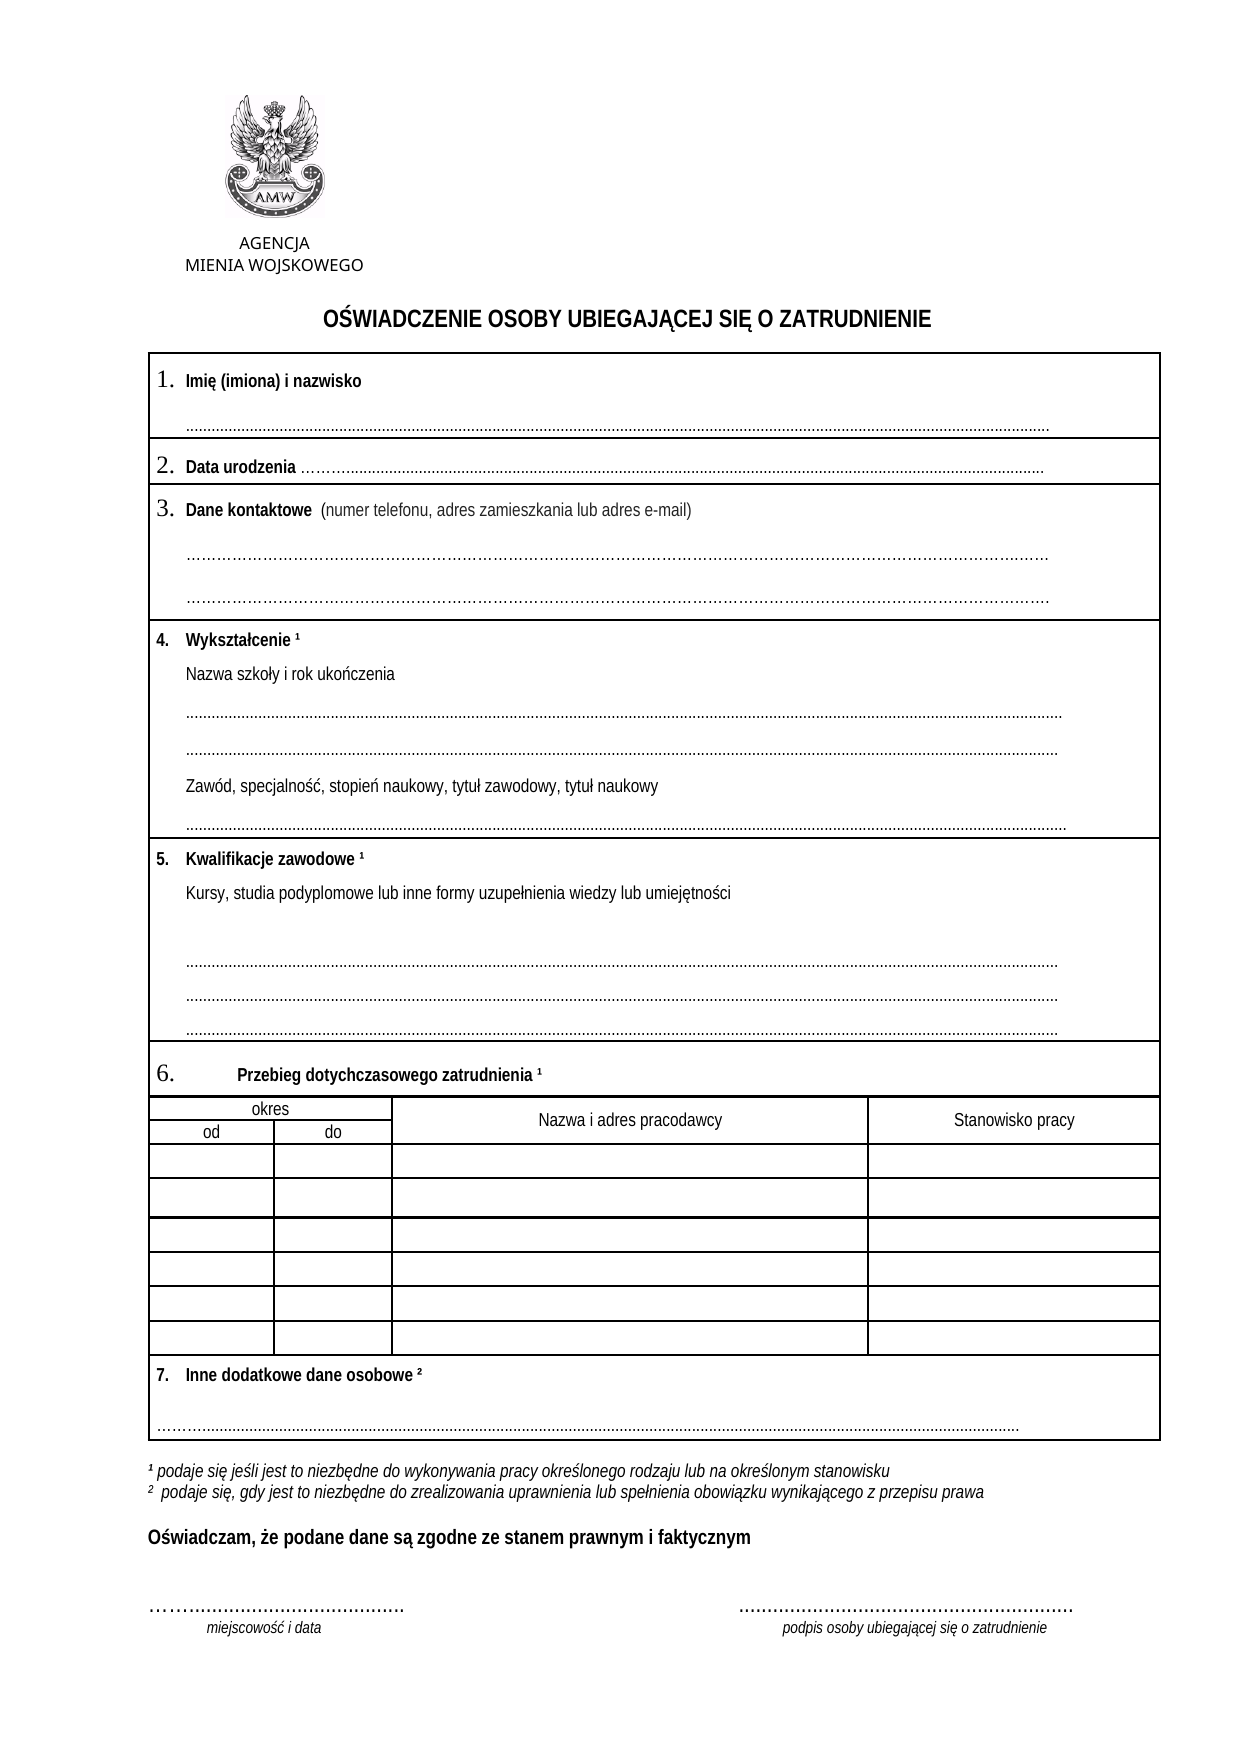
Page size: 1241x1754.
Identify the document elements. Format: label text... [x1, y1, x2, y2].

subtitle OŚWIADCZENIE OSOBY UBIEGAJĄCEJ SIĘ O ZATRUDNIENIE [162, 304, 1093, 333]
picture [225, 95, 325, 218]
table_cell Wykształcenie ¹ Nazwa szkoły i rok ukończenia .............................................................................................................................................................................................................. ............................................................................................................................................................................................................. Zawód, specjalność, stopień naukowy, tytuł zawodowy, tytuł naukowy ............................................................................................................................................................................................................... [150, 621, 1159, 837]
text Oświadczam, że podane dane są zgodne ze stanem prawnym i faktycznym [148, 1524, 1093, 1548]
table_cell [150, 1322, 273, 1354]
text ……...................................... ........................................................... [148, 1589, 1093, 1618]
table_cell [869, 1179, 1159, 1216]
table_cell [393, 1179, 867, 1216]
table_cell Nazwa i adres pracodawcy [393, 1098, 867, 1143]
table_cell Data urodzenia ……….................................................................................................................................................................... [150, 439, 1159, 483]
table_cell [275, 1287, 391, 1319]
text ¹ podaje się jeśli jest to niezbędne do wykonywania pracy określonego rodzaju lub na określonym stanowisku ² podaje się, gdy jest to niezbędne do zrealizowania uprawnienia lub spełnienia obowiązku wynikającego z przepisu prawa [148, 1460, 1093, 1503]
table_cell Kwalifikacje zawodowe ¹ Kursy, studia podyplomowe lub inne formy uzupełnienia wiedzy lub umiejętności ............................................................................................................................................................................................................. ............................................................................................................................................................................................................. ............................................................................................................................................................................................................. [150, 839, 1159, 1039]
table_cell [869, 1322, 1159, 1354]
table_cell [869, 1287, 1159, 1319]
table_cell Inne dodatkowe dane osobowe ² ………................................................................................................................................................................................................ [150, 1356, 1159, 1439]
text miejscowość i data podpis osoby ubiegającej się o zatrudnienie [207, 1618, 1093, 1637]
table_cell [869, 1145, 1159, 1177]
table_cell [150, 1145, 273, 1177]
table_cell [393, 1287, 867, 1319]
table_cell od [150, 1121, 273, 1143]
table_cell [275, 1253, 391, 1285]
table_header Imię (imiona) i nazwisko ........................................................................................................................................................................................................... [150, 354, 1159, 437]
table_cell [150, 1179, 273, 1216]
table_cell [150, 1253, 273, 1285]
table_cell [393, 1253, 867, 1285]
table_cell [393, 1219, 867, 1251]
table_cell [150, 1287, 273, 1319]
table_cell okres [150, 1098, 391, 1119]
table_cell [869, 1253, 1159, 1285]
table_cell do [275, 1121, 391, 1143]
table_cell [275, 1145, 391, 1177]
table_cell Stanowisko pracy [869, 1098, 1159, 1143]
table_cell Dane kontaktowe (numer telefonu, adres zamieszkania lub adres e-mail) ……………………………………………………………………………………………………………………………………………….…… ……………………………………………………………………………………………………………………………………………………. [150, 485, 1159, 619]
table_cell [275, 1219, 391, 1251]
table_cell [275, 1179, 391, 1216]
table_cell Przebieg dotychczasowego zatrudnienia ¹ [150, 1042, 1159, 1095]
table_cell [275, 1322, 391, 1354]
table_cell [869, 1219, 1159, 1251]
table_cell [150, 1219, 273, 1251]
table_cell [393, 1145, 867, 1177]
table_cell [393, 1322, 867, 1354]
